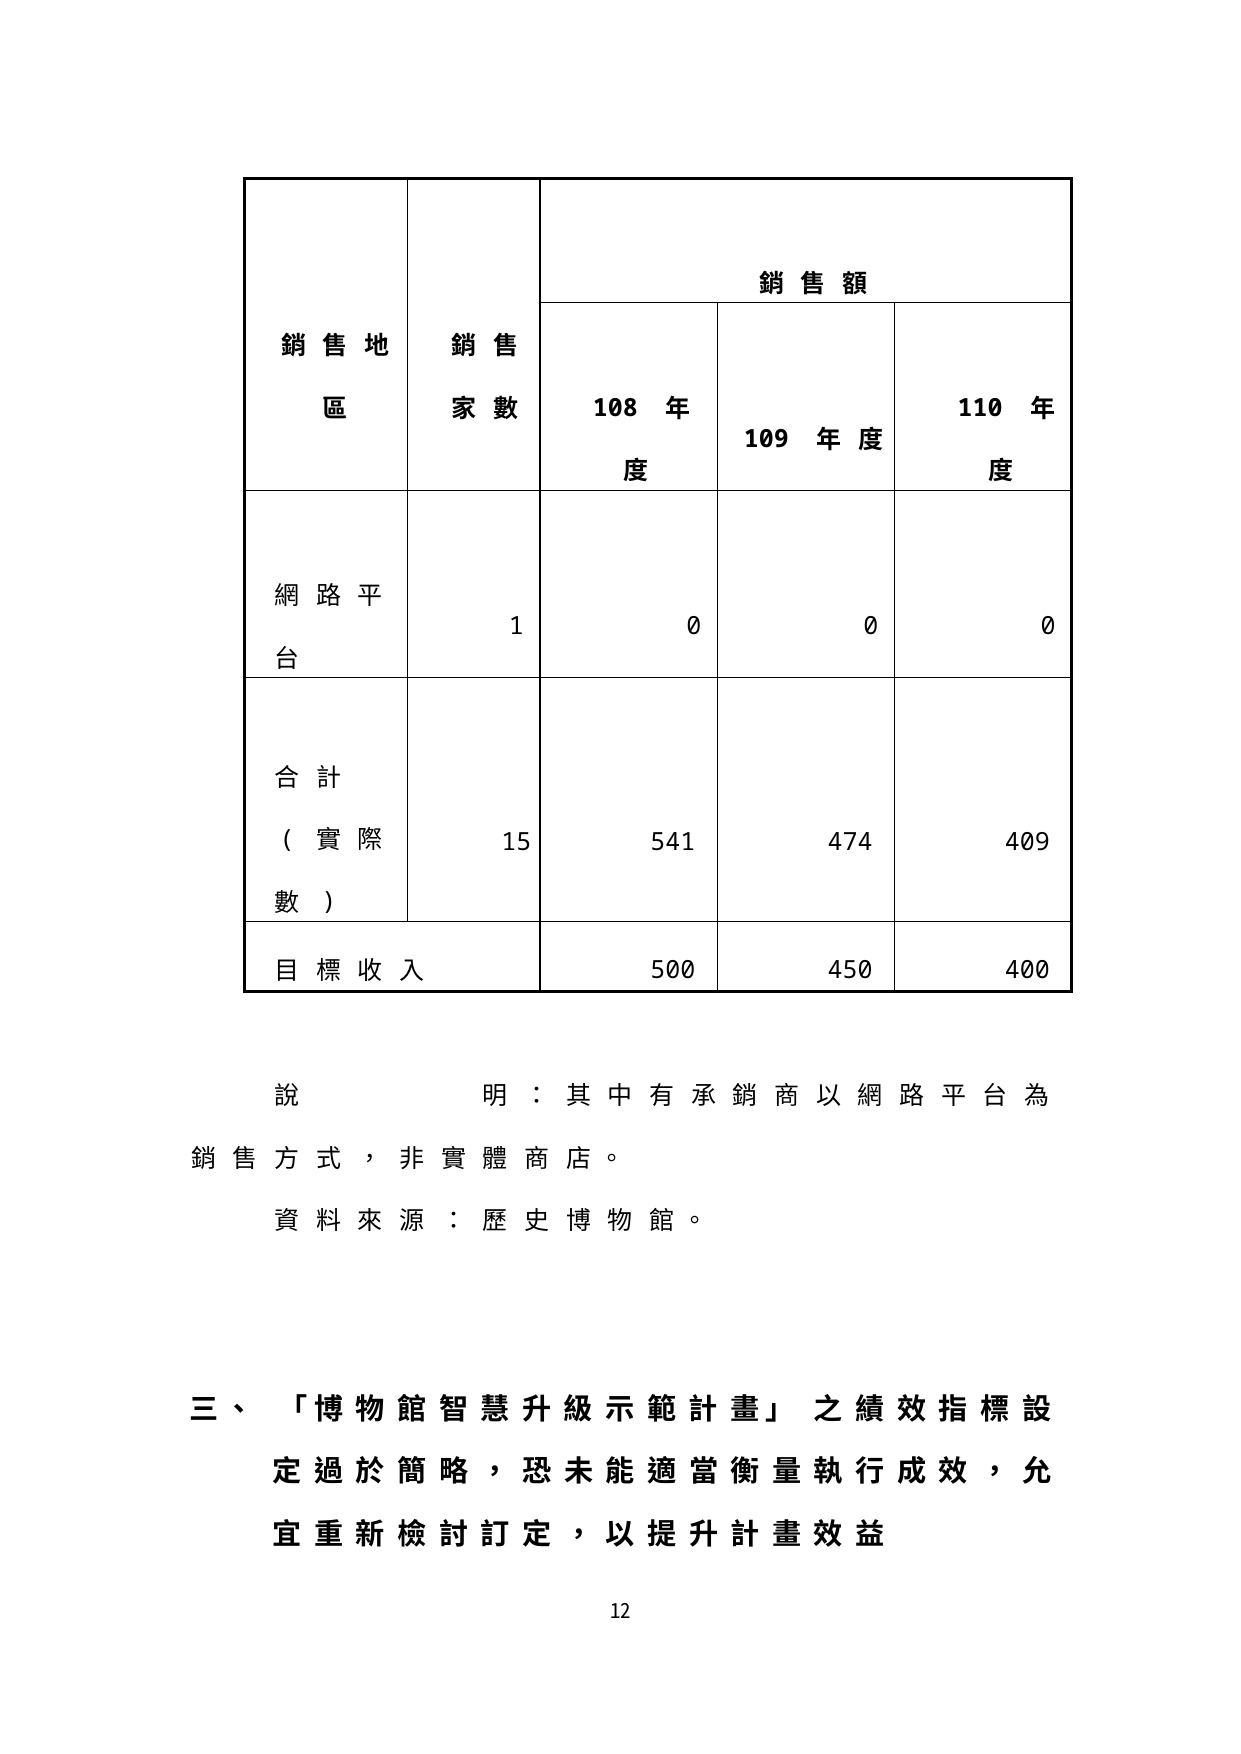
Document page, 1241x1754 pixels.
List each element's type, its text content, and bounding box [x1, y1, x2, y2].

table_cell 目標收入 [246, 922, 539, 990]
table_cell 0 [895, 491, 1070, 677]
table_cell 409 [895, 678, 1070, 921]
table_cell 110年度 [895, 303, 1070, 490]
table_cell 1 [408, 491, 539, 677]
table_cell 474 [718, 678, 894, 921]
table_header 銷售地區 [246, 180, 407, 490]
table_cell 108年度 [541, 303, 717, 490]
table_cell 網路平台 [246, 491, 407, 677]
table_cell 450 [718, 922, 894, 990]
table_cell 541 [541, 678, 717, 921]
table_cell 0 [541, 491, 717, 677]
table_cell 15 [408, 678, 539, 921]
table_header 銷售家數 [408, 180, 539, 490]
text 資料來源：歷史博物館。 [183, 1177, 1058, 1240]
text 說 明：其中有承銷商以網路平台為銷售方式，非實體商店。 [183, 1052, 1058, 1177]
table_cell 500 [541, 922, 717, 990]
table_header 銷售額 [541, 180, 1070, 302]
table_cell 0 [718, 491, 894, 677]
table_cell 109年度 [718, 303, 894, 490]
table_cell 合計(實際數) [246, 678, 407, 921]
text 三、「博物館智慧升級示範計畫」之績效指標設定過於簡略，恐未能適當衡量執行成效，允宜重新檢討訂定，以提升計畫效益 [183, 1365, 1058, 1552]
table_cell 400 [895, 922, 1070, 990]
